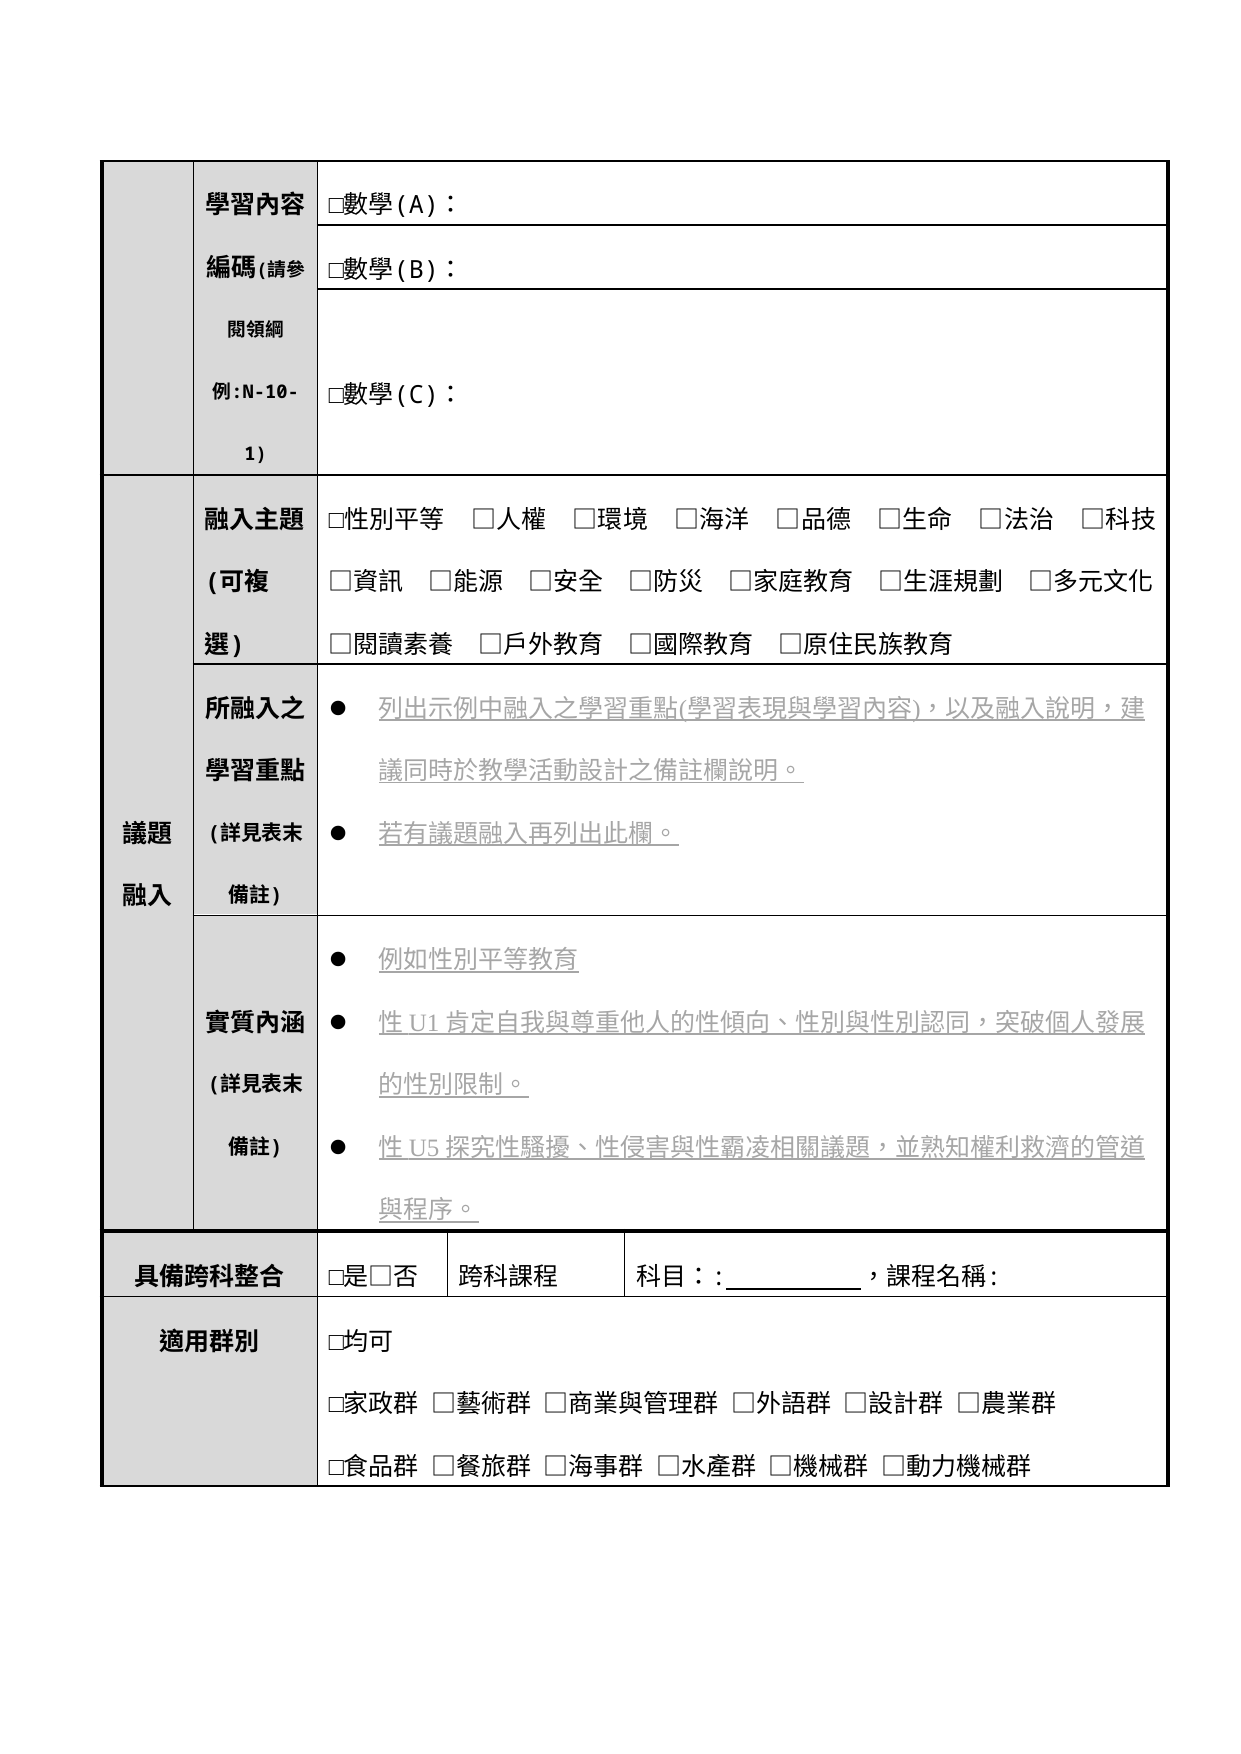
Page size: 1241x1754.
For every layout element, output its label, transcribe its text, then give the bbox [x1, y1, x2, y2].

table_cell 跨科課程 [448, 1233, 624, 1296]
table_cell □性別平等 □人權 □環境 □海洋 □品德 □生命 □法治 □科技 □資訊 □能源 □安全 □防災 □家庭教育 □生涯規劃 □多元文化 □閱讀素養 □戶外教育 □國際教育 □原住民族教育 [318, 476, 1166, 663]
table_cell 議題 融入 [104, 476, 193, 1229]
table_cell [104, 162, 193, 474]
table_cell □數學(C)： [318, 290, 1166, 474]
table_cell 適用群別 [104, 1297, 317, 1485]
table_cell 實質內涵 (詳見表末備註) [194, 916, 317, 1229]
table_cell □數學(A)： [318, 162, 1166, 224]
table_cell 學習內容 編碼(請參閱領綱例:N-10-1) [194, 162, 317, 474]
table_cell □是□否 [318, 1233, 447, 1296]
table_cell 列出示例中融入之學習重點(學習表現與學習內容)，以及融入說明，建議同時於教學活動設計之備註欄說明。 若有議題融入再列出此欄。 [318, 665, 1166, 914]
table_cell □數學(B)： [318, 226, 1166, 288]
table_cell 融入主題 (可複選) [194, 476, 317, 663]
table_cell 例如性別平等教育 性U1 肯定自我與尊重他人的性傾向、性別與性別認同，突破個人發展的性別限制。 性U5 探究性騷擾、性侵害與性霸凌相關議題，並熟知權利救濟的管道與程序。 [318, 916, 1166, 1229]
table_cell 科目：: ，課程名稱: [625, 1233, 1166, 1296]
table_cell 所融入之學習重點(詳見表末備註) [194, 665, 317, 914]
table_cell □均可 □家政群 □藝術群 □商業與管理群 □外語群 □設計群 □農業群 □食品群 □餐旅群 □海事群 □水產群 □機械群 □動力機械群 [318, 1297, 1166, 1485]
table_cell 具備跨科整合 [104, 1233, 317, 1296]
